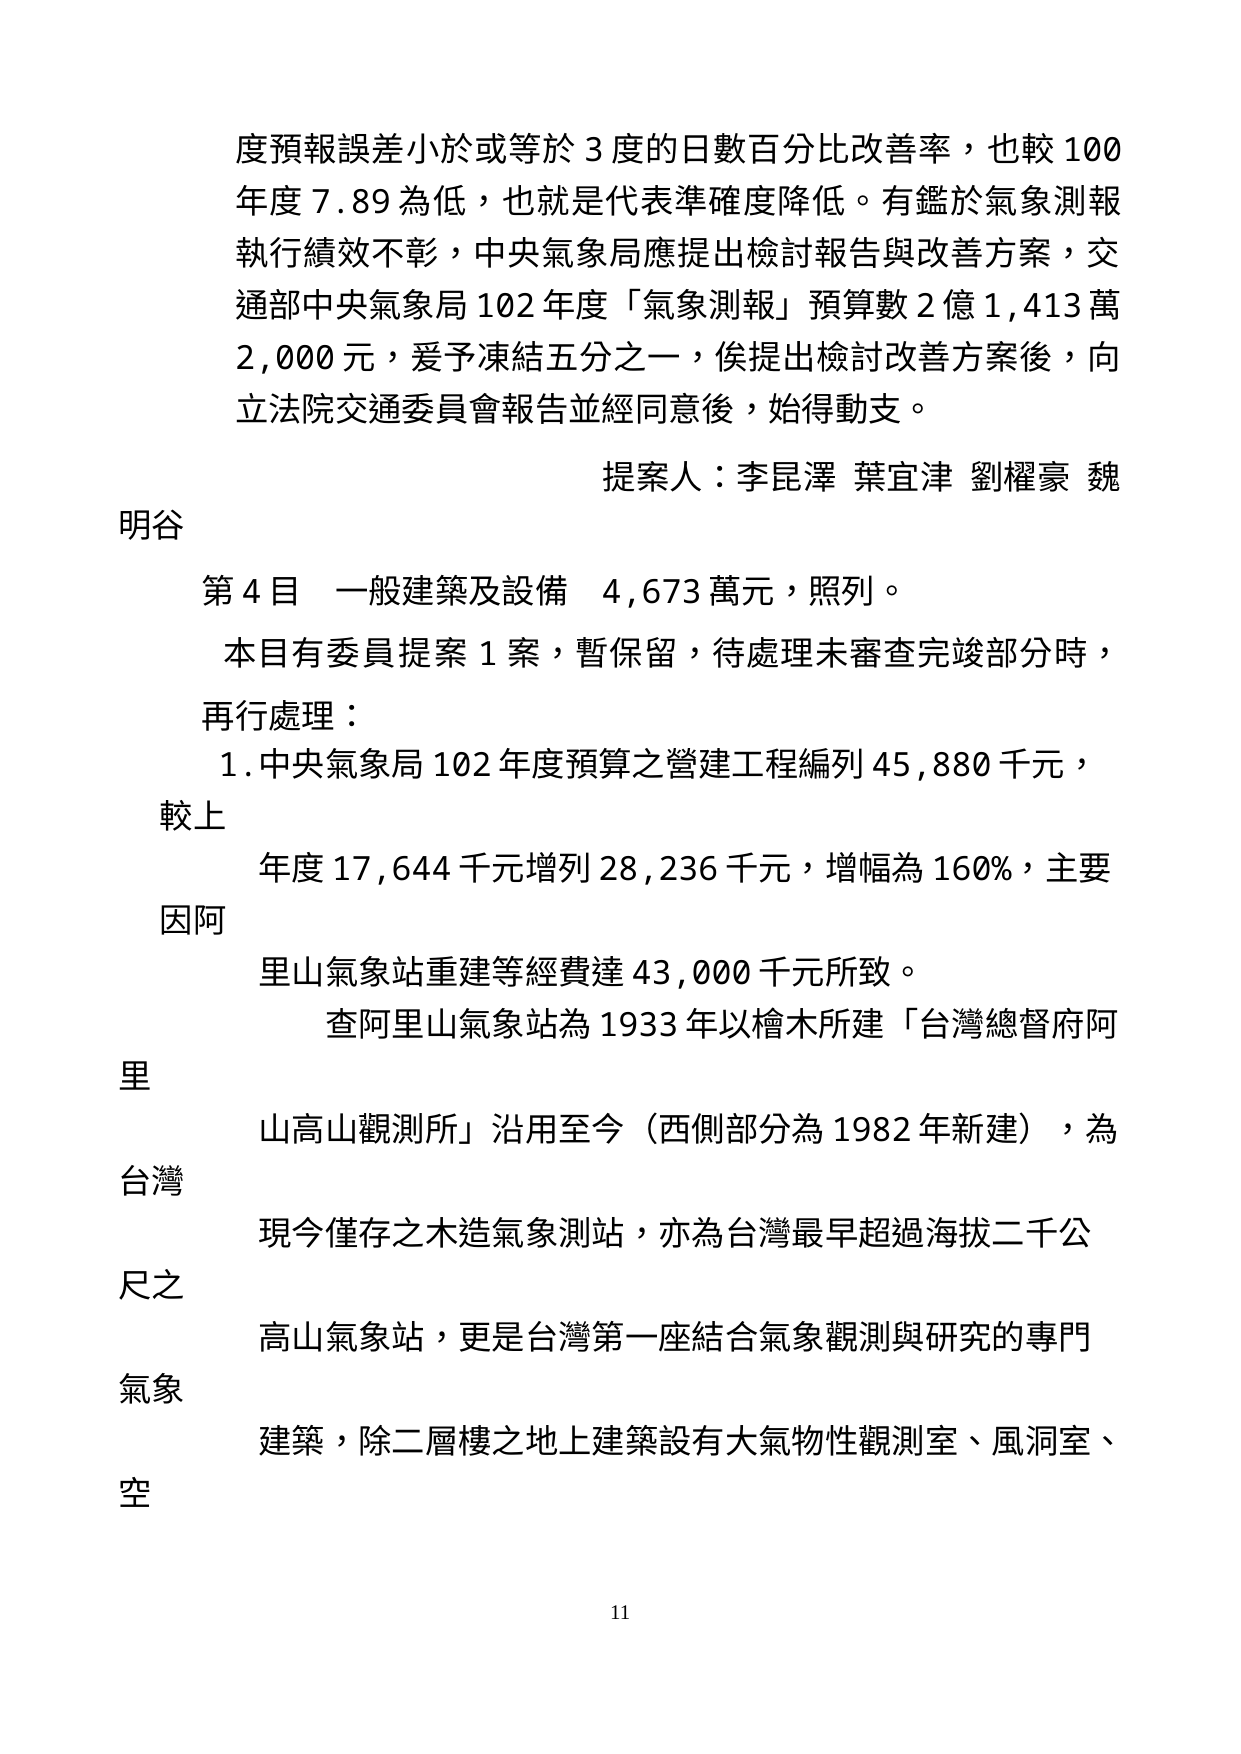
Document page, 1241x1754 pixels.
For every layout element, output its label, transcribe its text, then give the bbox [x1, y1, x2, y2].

text 里山氣象站重建等經費達43,000千元所致。 [118, 943, 1122, 995]
text 年度17,644千元增列28,236千元，增幅為160%，主要因阿 [118, 839, 1122, 943]
text 本目有委員提案1案，暫保留，待處理未審查完竣部分時，再行處理： [118, 610, 1122, 735]
text 建築，除二層樓之地上建築設有大氣物性觀測室、風洞室、空 [118, 1412, 1122, 1516]
text 提案人：李昆澤 葉宜津 劉櫂豪 魏明谷 [118, 451, 1122, 547]
text 度預報誤差小於或等於3度的日數百分比改善率，也較100年度7.89為低，也就是代表準確度降低。有鑑於氣象測報執行績效不彰，中央氣象局應提出檢討報告與改善方案，交通部中央氣象局102年度「氣象測報」預算數2億1,413萬2,000元，爰予凍結五分之一，俟提出檢討改善方案後，向立法院交通委員會報告並經同意後，始得動支。 [202, 119, 1122, 432]
text 高山氣象站，更是台灣第一座結合氣象觀測與研究的專門氣象 [118, 1308, 1122, 1412]
text 第4目 一般建築及設備 4,673萬元，照列。 [118, 547, 1122, 610]
text 查阿里山氣象站為1933年以檜木所建「台灣總督府阿里 [118, 995, 1122, 1099]
text 1.中央氣象局102年度預算之營建工程編列45,880千元，較上 [118, 735, 1122, 839]
text 現今僅存之木造氣象測站，亦為台灣最早超過海拔二千公尺之 [118, 1203, 1122, 1308]
text 山高山觀測所」沿用至今（西側部分為1982年新建），為台灣 [118, 1099, 1122, 1203]
